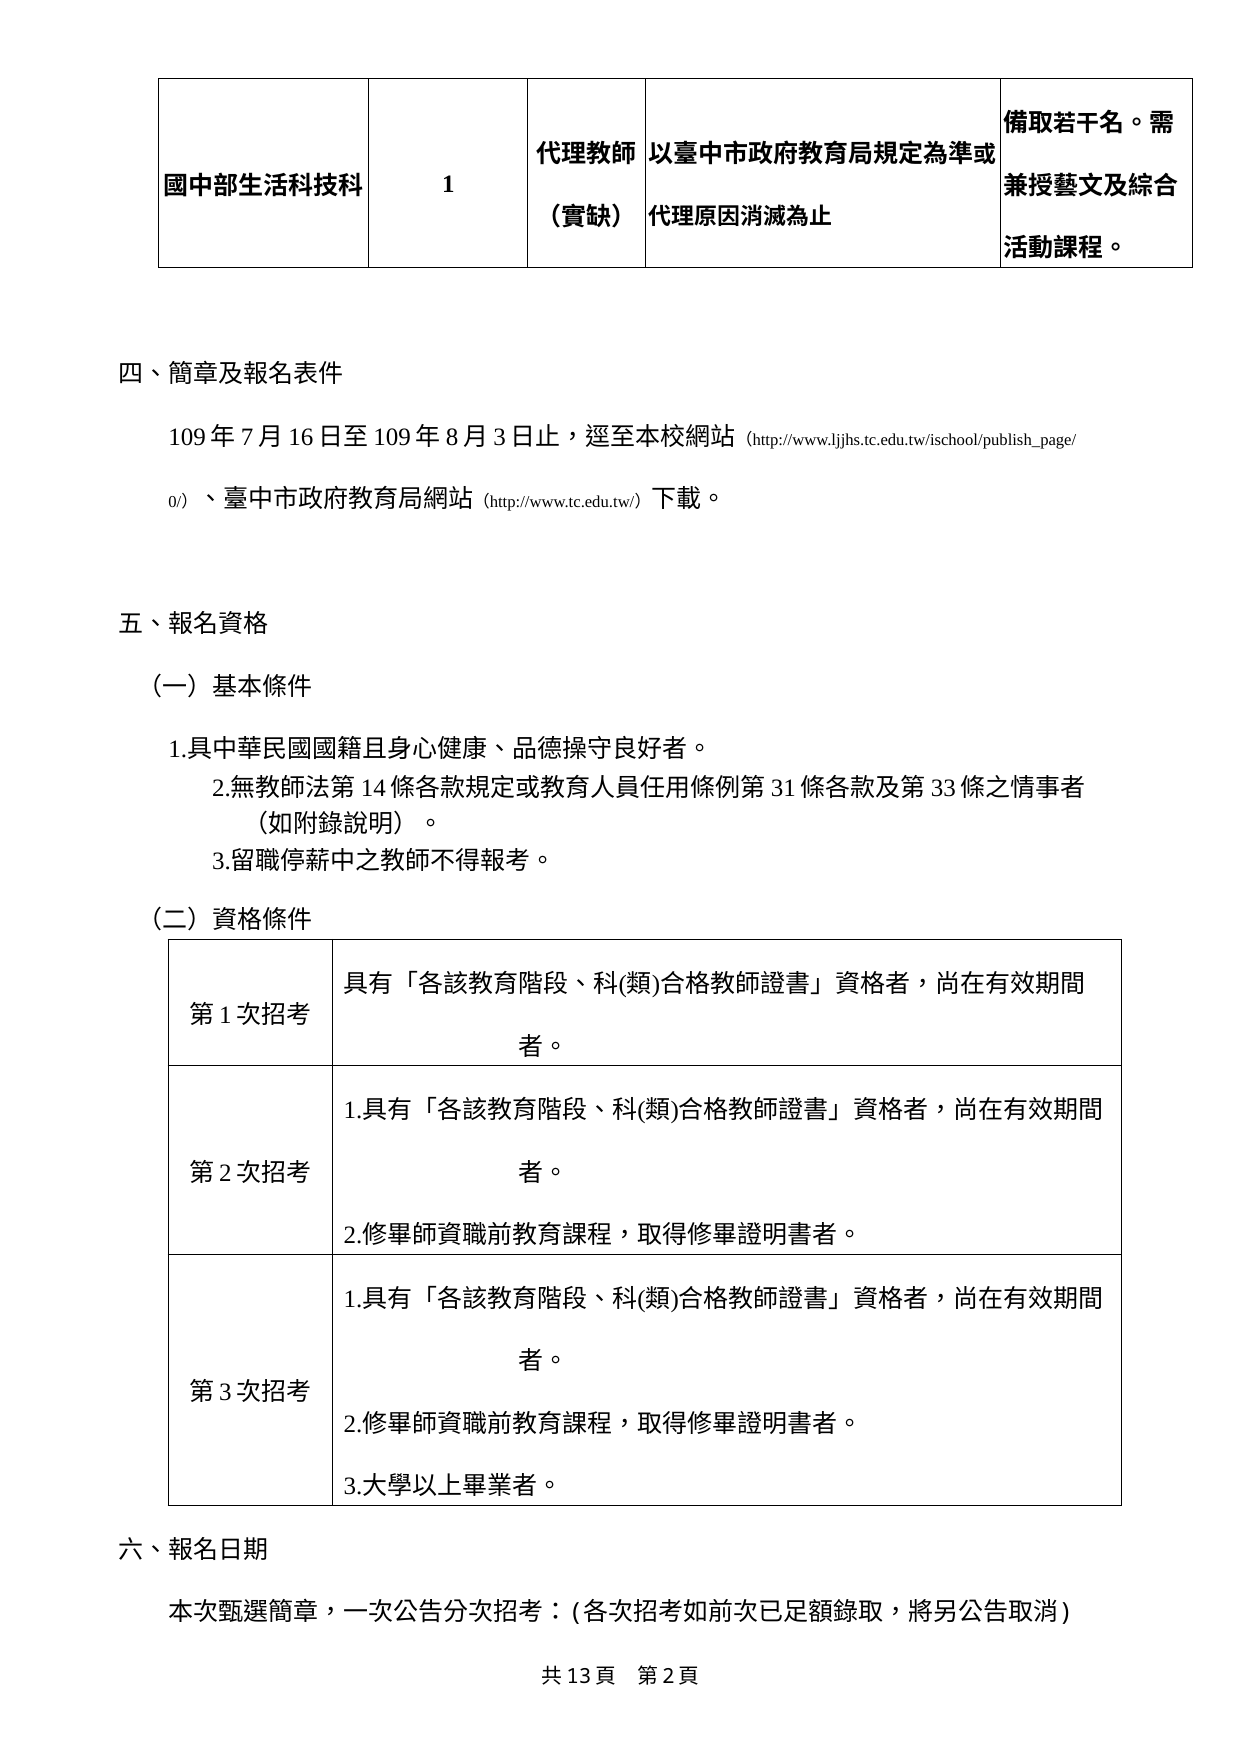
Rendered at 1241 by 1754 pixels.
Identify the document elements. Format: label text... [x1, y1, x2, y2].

table_cell 1 [369, 79, 527, 267]
text （二）資格條件 [118, 876, 1122, 939]
table_cell 代理教師 （實缺） [528, 79, 645, 267]
text 1.具中華民國國籍且身心健康、品德操守良好者。 [118, 705, 1122, 768]
table_cell 1.具有「各該教育階段、科(類)合格教師證書」資格者，尚在有效期間者。 2.修畢師資職前教育課程，取得修畢證明書者。 3.大學以上畢業者。 [333, 1255, 1121, 1504]
table_cell 備取若干名。需兼授藝文及綜合活動課程。 [1001, 79, 1192, 267]
table_cell 國中部生活科技科 [159, 79, 368, 267]
text （一）基本條件 [118, 643, 1122, 705]
table_cell 1.具有「各該教育階段、科(類)合格教師證書」資格者，尚在有效期間者。 2.修畢師資職前教育課程，取得修畢證明書者。 [333, 1066, 1121, 1253]
text 3.留職停薪中之教師不得報考。 [206, 840, 1122, 876]
text 2.無教師法第14條各款規定或教育人員任用條例第31條各款及第33條之情事者（如附錄說明）。 [206, 768, 1122, 840]
table_cell 以臺中市政府教育局規定為準或代理原因消滅為止 [646, 79, 1000, 267]
text 五、報名資格 [118, 580, 1122, 643]
text 四、簡章及報名表件 109年7月16日至109年8月3日止，逕至本校網站（http://www.ljjhs.tc.edu.tw/ischool/publish_page/0/）、臺中市政府教育局網站（http://www.tc.edu.tw/）下載。 [118, 330, 1122, 518]
table_cell 第2次招考 [169, 1066, 332, 1253]
text 六、報名日期 本次甄選簡章，一次公告分次招考：(各次招考如前次已足額錄取，將另公告取消) [118, 1506, 1122, 1631]
table_header 第1次招考 [169, 940, 332, 1065]
table_cell 第3次招考 [169, 1255, 332, 1504]
table_header 具有「各該教育階段、科(類)合格教師證書」資格者，尚在有效期間者。 [333, 940, 1121, 1065]
